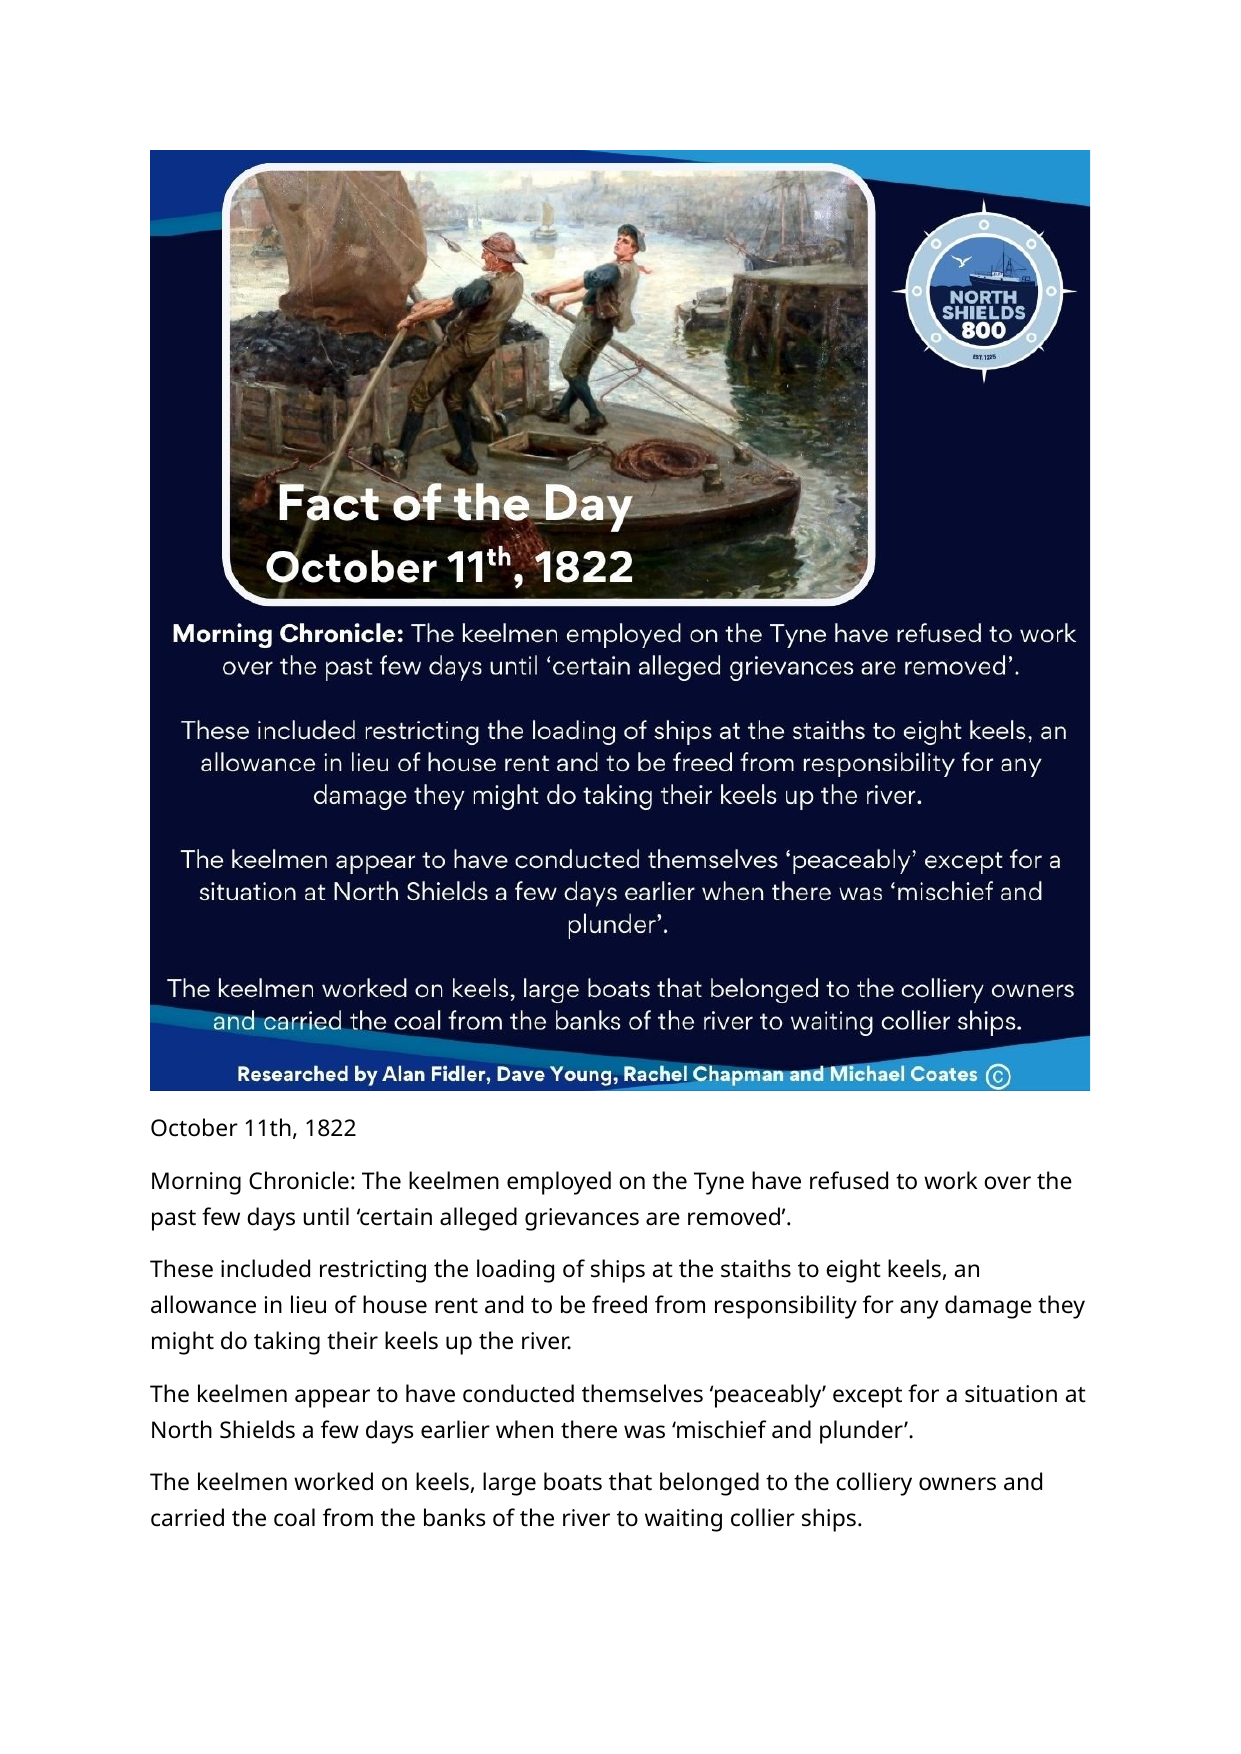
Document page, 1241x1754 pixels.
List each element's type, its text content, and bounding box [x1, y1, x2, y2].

text The keelmen appear to have conducted themselves ‘peaceably’ except for a situation at North Shields a few days earlier when there was ‘mischief and plunder’. [150, 1378, 1090, 1445]
text October 11th, 1822 [150, 1112, 1090, 1143]
text The keelmen worked on keels, large boats that belonged to the colliery owners and carried the coal from the banks of the river to waiting collier ships. [150, 1466, 1090, 1533]
text These included restricting the loading of ships at the staiths to eight keels, an allowance in lieu of house rent and to be freed from responsibility for any damage they might do taking their keels up the river. [150, 1253, 1090, 1356]
text Morning Chronicle: The keelmen employed on the Tyne have refused to work over the past few days until ‘certain alleged grievances are removed’. [150, 1164, 1090, 1232]
